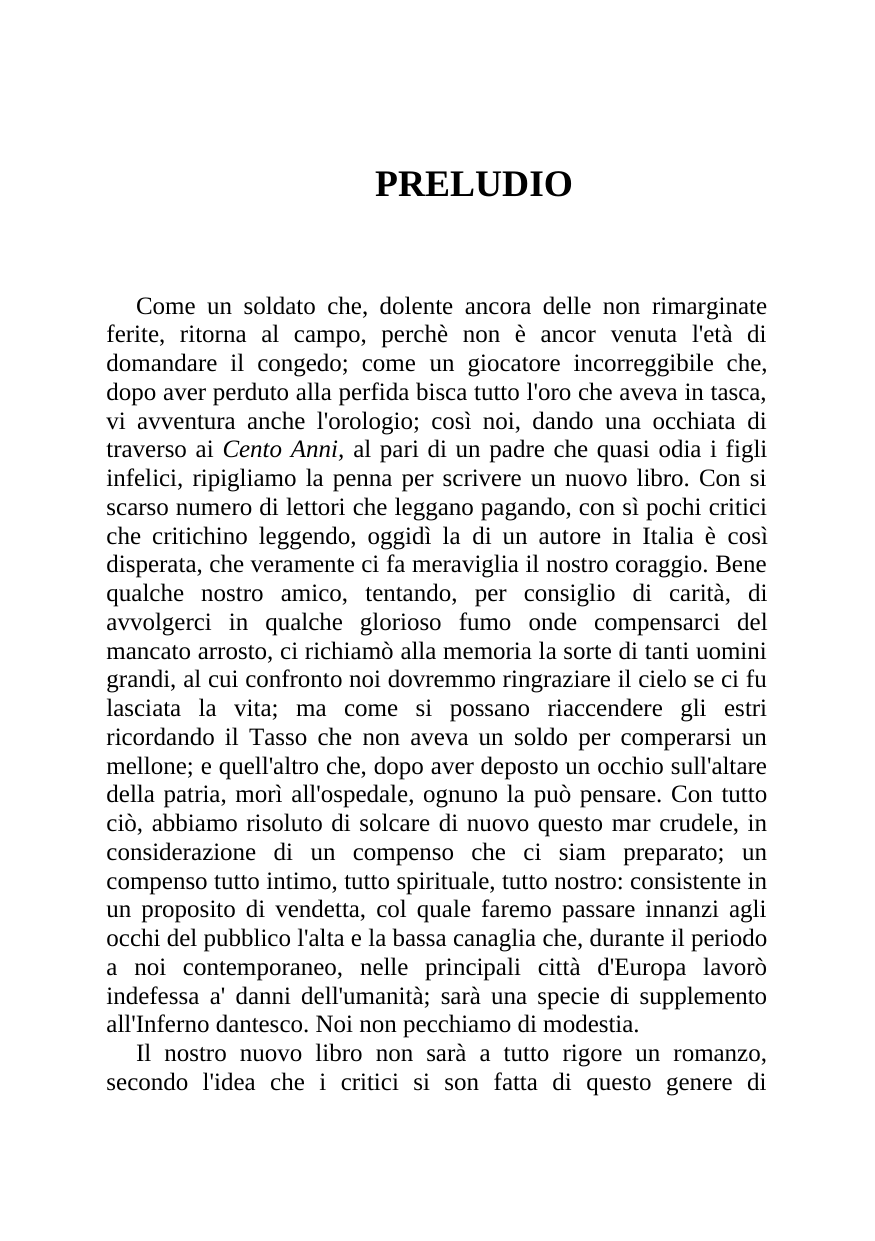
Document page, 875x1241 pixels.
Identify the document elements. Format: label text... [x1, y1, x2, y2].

text Come un soldato che, dolente ancora delle non rimarginate ferite, ritorna al campo, perchè non è ancor venuta l'età di domandare il congedo; come un giocatore incorreggibile che, dopo aver perduto alla perfida bisca tutto l'oro che aveva in tasca, vi avventura anche l'orologio; così noi, dando una occhiata di traverso ai Cento Anni, al pari di un padre che quasi odia i figli infelici, ripigliamo la penna per scrivere un nuovo libro. Con si scarso numero di lettori che leggano pagando, con sì pochi critici che critichino leggendo, oggidì la condizione di un autore in Italia è così disperata, che veramente ci fa meraviglia il nostro coraggio. Bene qualche nostro amico, tentando, per consiglio di carità, di avvolgerci in qualche glorioso fumo onde compensarci del mancato arrosto, ci richiamò alla memoria la sorte di tanti uomini grandi, al cui confronto noi dovremmo ringraziare il cielo se ci fu lasciata la vita; ma come si possano riaccendere gli estri ricordando il Tasso che non aveva un soldo per comperarsi un mellone; e quell'altro che, dopo aver deposto un occhio sull'altare della patria, morì all'ospedale, ognuno la può pensare. Con tutto ciò, abbiamo risoluto di solcare di nuovo questo mar crudele, in considerazione di un compenso che ci siam preparato; un compenso tutto intimo, tutto spirituale, tutto nostro: consistente in un proposito di vendetta, col quale faremo passare innanzi agli occhi del pubblico l'alta e la bassa canaglia che, durante il periodo a noi contemporaneo, nelle principali città d'Europa lavorò indefessa a' danni dell'umanità; sarà una specie di supplemento all'Inferno dantesco. Noi non pecchiamo di modestia. [106, 291, 768, 1038]
text PRELUDIO [106, 161, 768, 204]
text Il nostro nuovo libro non sarà a tutto rigore un romanzo, secondo l'idea che i critici si son fatta di questo genere di [106, 1038, 768, 1096]
